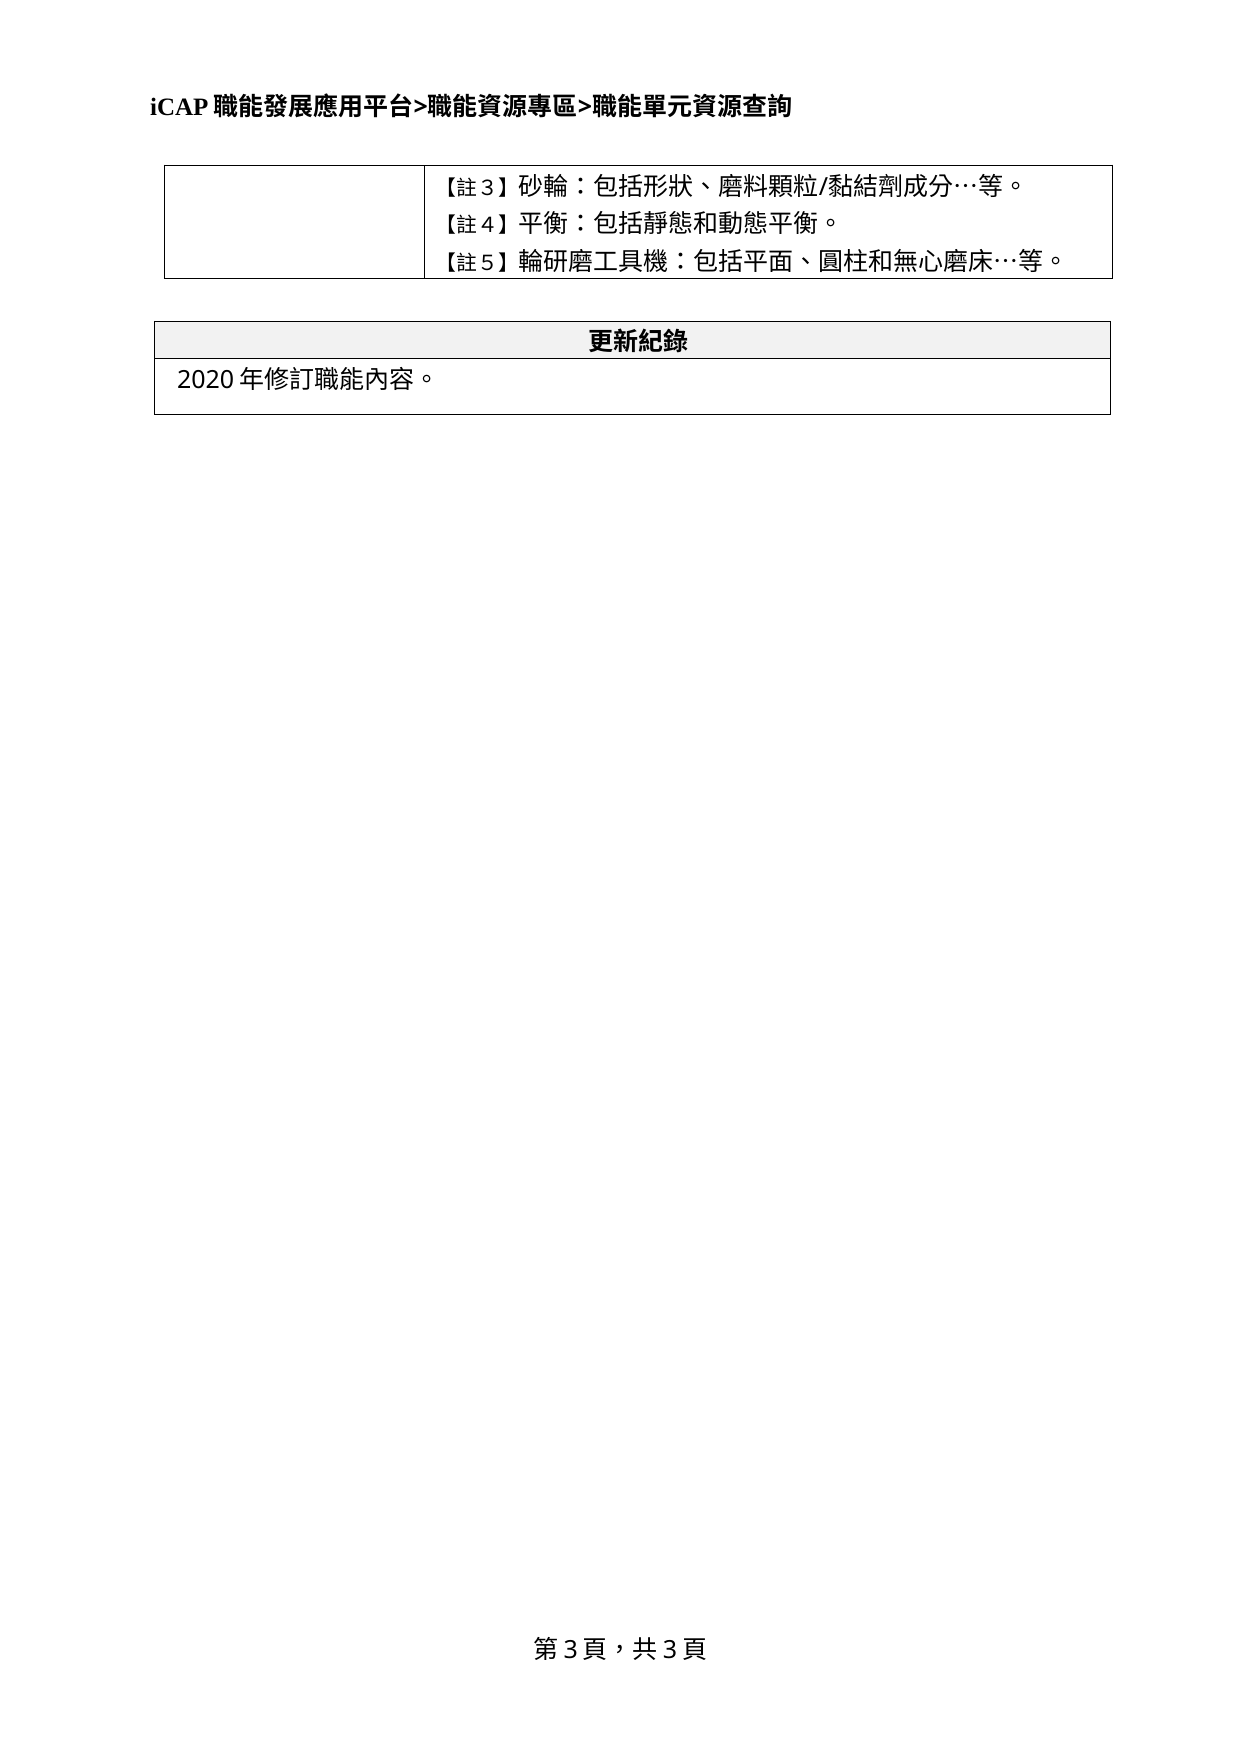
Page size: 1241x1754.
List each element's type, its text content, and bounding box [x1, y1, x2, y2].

table_header 更新紀錄 [155, 322, 1110, 358]
table_cell 2020年修訂職能內容。 [155, 359, 1110, 414]
table_cell 標準規範：包括規格及公差範圍、表面光製…等。 夾持裝置：包括虎鉗、夾具、磁性夾頭、面盤、彈簧筒夾、3爪/4爪夾頭…等。 砂輪：包括形狀、磨料顆粒/黏結劑成分…等。 平衡：包括靜態和動態平衡。 輪研磨工具機：包括平面、圓柱和無心磨床…等。 [425, 166, 1112, 278]
table_cell [165, 166, 424, 278]
